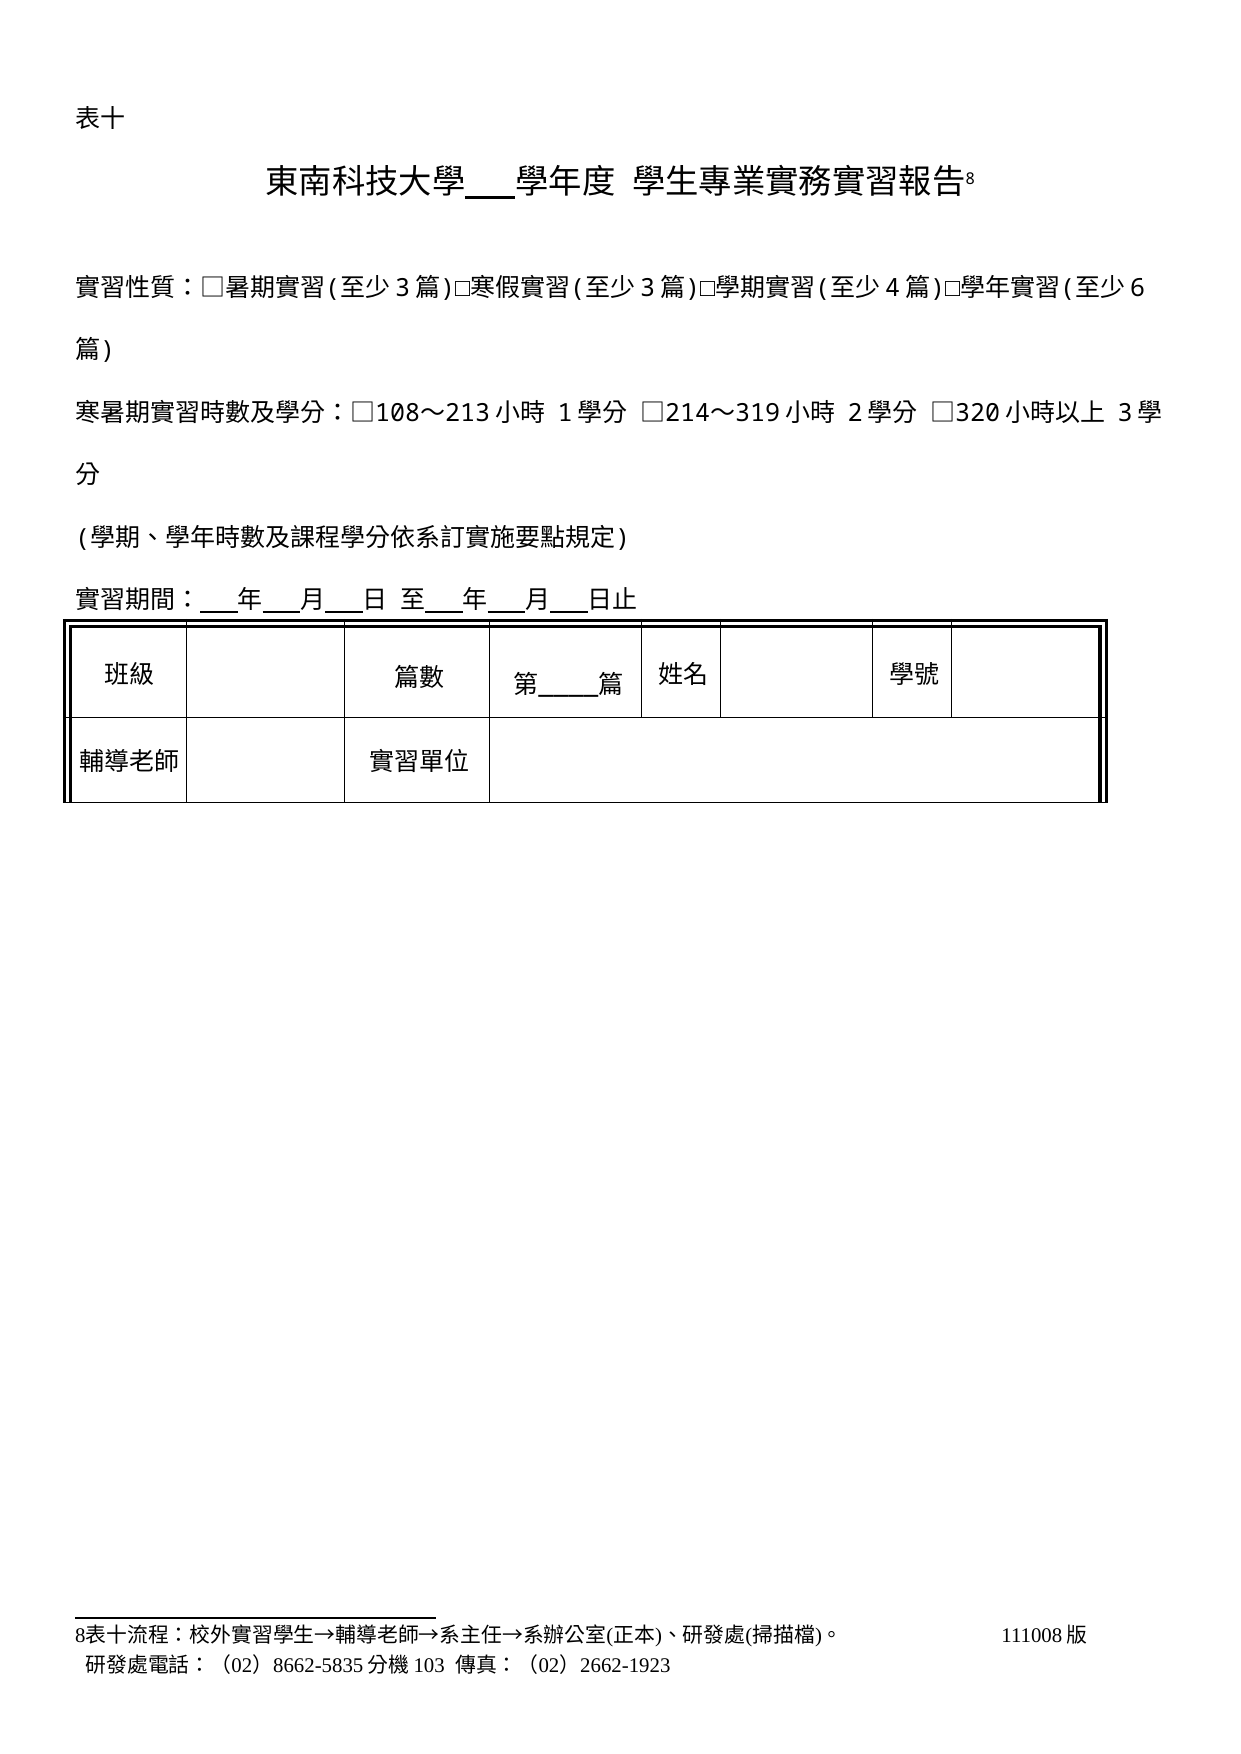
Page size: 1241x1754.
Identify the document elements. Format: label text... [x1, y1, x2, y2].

table_header 班級 [68, 622, 186, 717]
text 東南科技大學 學年度 學生專業實務實習報告 [75, 137, 1165, 200]
table_header 篇數 [345, 628, 489, 717]
text 寒暑期實習時數及學分：□108～213小時 1學分 □214～319小時 2學分 □320小時以上 3學分 [75, 369, 1165, 494]
table_cell [490, 718, 1098, 802]
table_cell 輔導老師 [72, 718, 186, 802]
text 研發處電話：（02）8662-5835分機103 傳真：（02）2662-1923 [75, 1649, 1165, 1679]
table_header 第____篇 [490, 628, 641, 717]
text 實習期間： 年 月 日 至 年 月 日止 [75, 556, 1165, 619]
table_header [952, 628, 1098, 717]
text (學期、學年時數及課程學分依系訂實施要點規定) [75, 494, 1165, 556]
table_cell 實習單位 [345, 718, 489, 802]
table_cell [187, 718, 344, 802]
table_header 學號 [873, 628, 951, 717]
table_header [721, 628, 872, 717]
text 表十 [75, 75, 1165, 137]
table_header [952, 622, 1103, 717]
text 實習性質：□暑期實習(至少3篇)□寒假實習(至少3篇)□學期實習(至少4篇)□學年實習(至少6篇) [75, 244, 1165, 369]
table_header [187, 628, 344, 717]
text 表十流程：校外實習學生→輔導老師→系主任→系辦公室(正本)、研發處(掃描檔)。 111008版 [75, 1618, 1165, 1649]
table_header 姓名 [642, 628, 720, 717]
